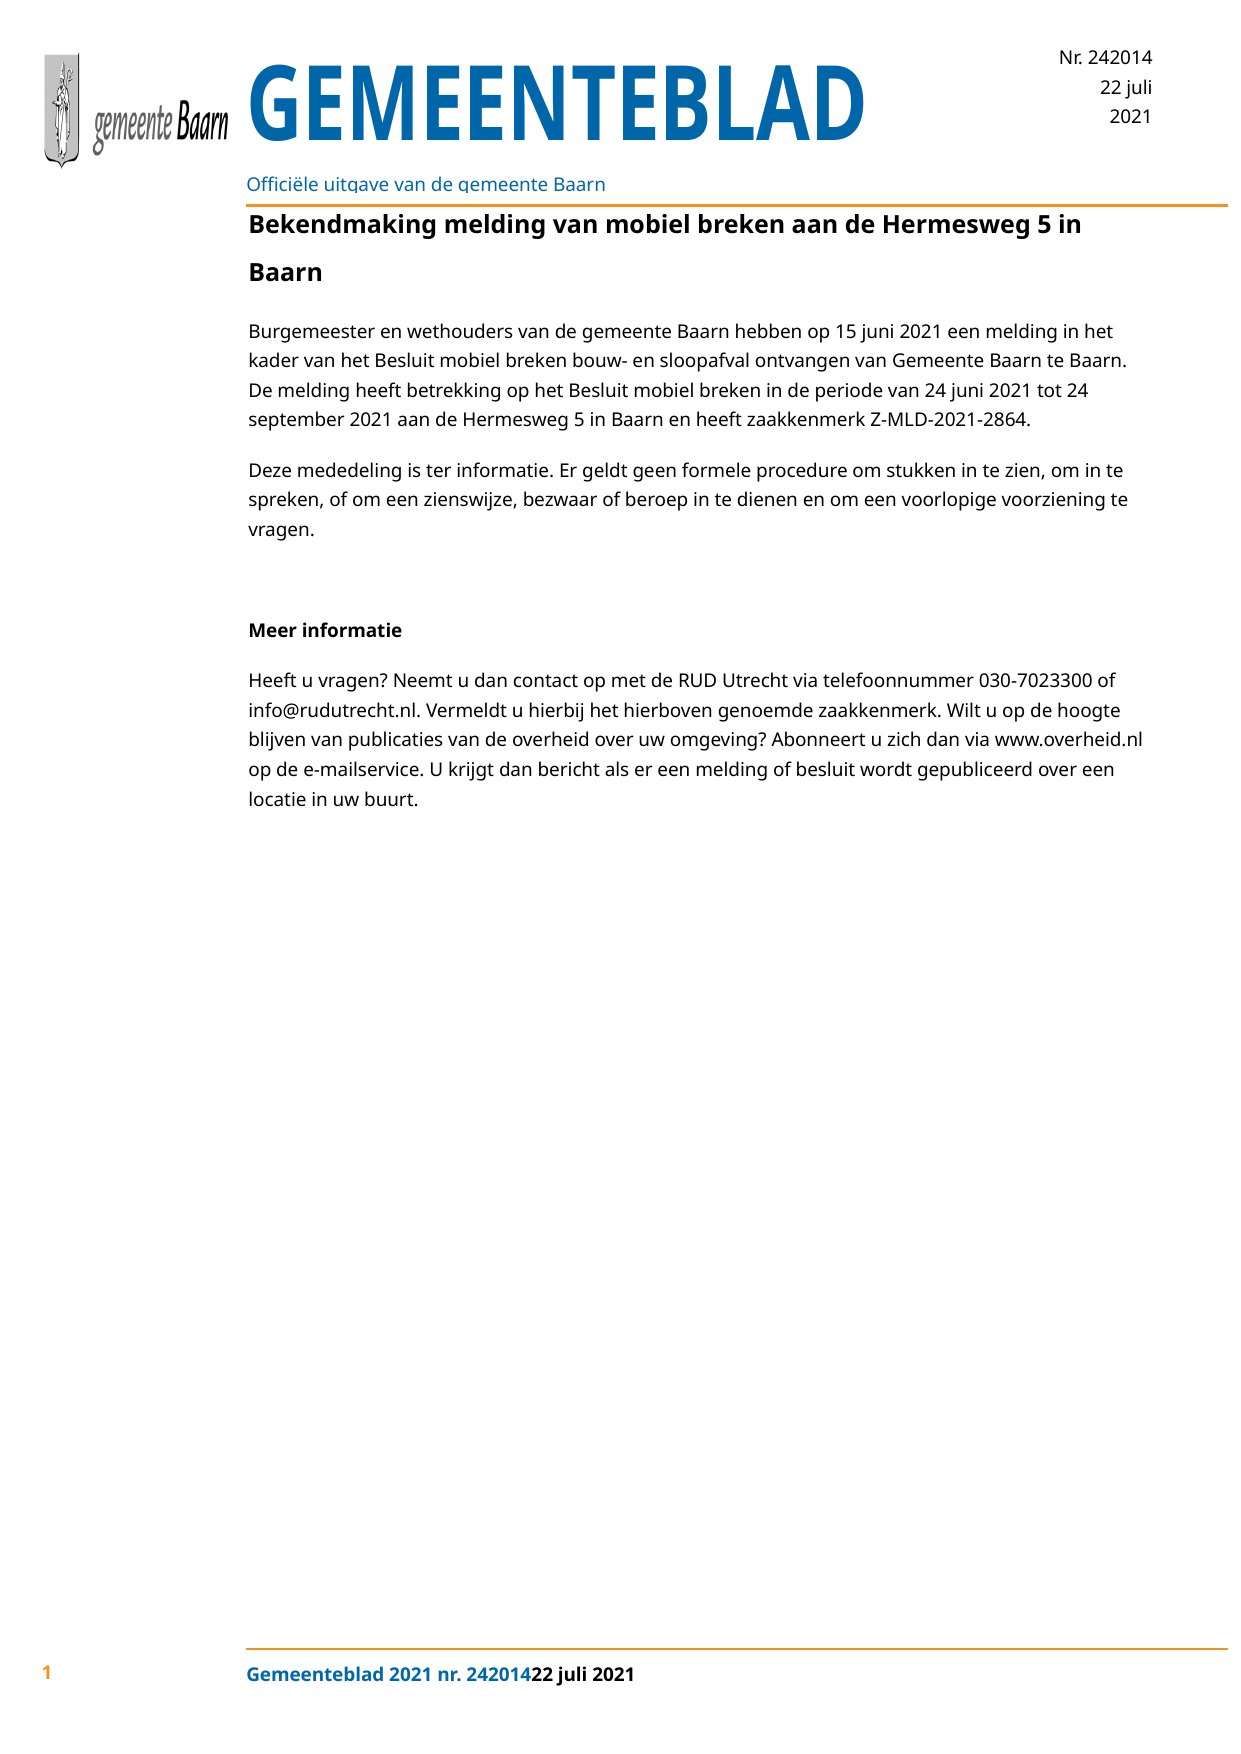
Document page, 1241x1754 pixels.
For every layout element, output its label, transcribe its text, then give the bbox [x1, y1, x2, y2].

text Deze mededeling is ter informatie. Er geldt geen formele procedure om stukken in te zien, om in te spreken, of om een zienswijze, bezwaar of beroep in te dienen en om een voorlopige voorziening te vragen. [248, 457, 1152, 542]
text Burgemeester en wethouders van de gemeente Baarn hebben op 15 juni 2021 een melding in het kader van het Besluit mobiel breken bouw- en sloopafval ontvangen van Gemeente Baarn te Baarn. De melding heeft betrekking op het Besluit mobiel breken in de periode van 24 juni 2021 tot 24 september 2021 aan de Hermesweg 5 in Baarn en heeft zaakkenmerk Z-MLD-2021-2864. [248, 318, 1152, 432]
picture [41, 47, 231, 172]
text Bekendmaking melding van mobiel breken aan de Hermesweg 5 in Baarn [248, 207, 1152, 288]
text Heeft u vragen? Neemt u dan contact op met de RUD Utrecht via telefoonnummer 030-7023300 of info@rudutrecht.nl. Vermeldt u hierbij het hierboven genoemde zaakkenmerk. Wilt u op de hoogte blijven van publicaties van de overheid over uw omgeving? Abonneert u zich dan via www.overheid.nl op de e-mailservice. U krijgt dan bericht als er een melding of besluit wordt gepubliceerd over een locatie in uw buurt. [248, 667, 1152, 812]
text Meer informatie [248, 617, 1152, 643]
